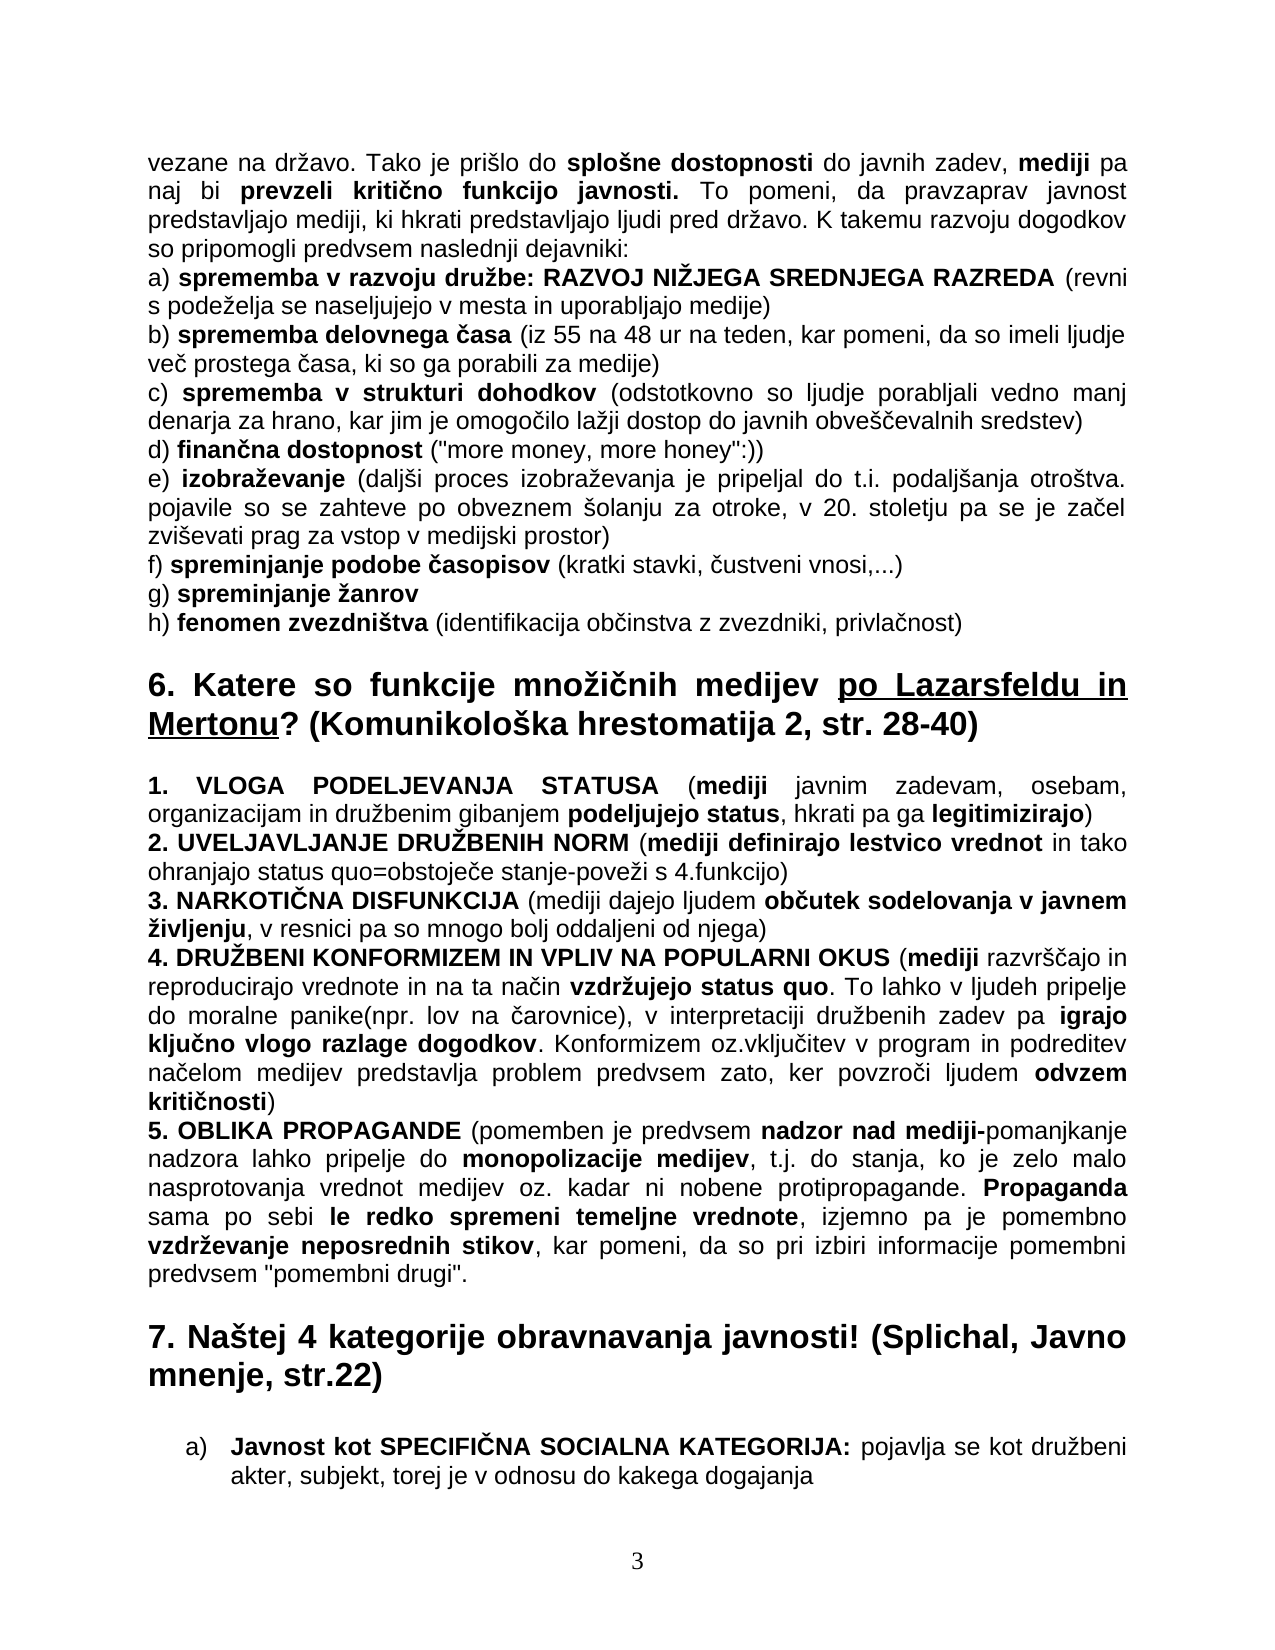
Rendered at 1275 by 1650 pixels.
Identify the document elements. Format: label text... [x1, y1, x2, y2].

text d) finančna dostopnost ("more money, more honey":)) [148, 435, 1127, 464]
text vezane na državo. Tako je prišlo do splošne dostopnosti do javnih zadev, mediji pa naj bi prevzeli kritično funkcijo javnosti. To pomeni, da pravzaprav javnost predstavljajo mediji, ki hkrati predstavljajo ljudi pred državo. K takemu razvoju dogodkov so pripomogli predvsem naslednji dejavniki: [148, 148, 1127, 263]
text b) sprememba delovnega časa (iz 55 na 48 ur na teden, kar pomeni, da so imeli ljudje več prostega časa, ki so ga porabili za medije) [148, 320, 1127, 378]
text 2. UVELJAVLJANJE DRUŽBENIH NORM (mediji definirajo lestvico vrednot in tako ohranjajo status quo=obstoječe stanje-poveži s 4.funkcijo) [148, 828, 1127, 886]
text e) izobraževanje (daljši proces izobraževanja je pripeljal do t.i. podaljšanja otroštva. pojavile so se zahteve po obveznem šolanju za otroke, v 20. stoletju pa se je začel zviševati prag za vstop v medijski prostor) [148, 464, 1127, 550]
text 1. VLOGA PODELJEVANJA STATUSA (mediji javnim zadevam, osebam, organizacijam in družbenim gibanjem podeljujejo status, hkrati pa ga legitimizirajo) [148, 771, 1127, 828]
text 3. NARKOTIČNA DISFUNKCIJA (mediji dajejo ljudem občutek sodelovanja v javnem življenju, v resnici pa so mnogo bolj oddaljeni od njega) [148, 886, 1127, 943]
text 6. Katere so funkcije množičnih medijev po Lazarsfeldu in Mertonu? (Komunikološka hrestomatija 2, str. 28-40) [148, 665, 1127, 742]
text 7. Naštej 4 kategorije obravnavanja javnosti! (Splichal, Javno mnenje, str.22) [148, 1317, 1127, 1394]
text f) spreminjanje podobe časopisov (kratki stavki, čustveni vnosi,...) [148, 550, 1127, 579]
text 5. OBLIKA PROPAGANDE (pomemben je predvsem nadzor nad mediji-pomanjkanje nadzora lahko pripelje do monopolizacije medijev, t.j. do stanja, ko je zelo malo nasprotovanja vrednot medijev oz. kadar ni nobene protipropagande. Propaganda sama po sebi le redko spremeni temeljne vrednote, izjemno pa je pomembno vzdrževanje neposrednih stikov, kar pomeni, da so pri izbiri informacije pomembni predvsem "pomembni drugi". [148, 1116, 1127, 1288]
text a) sprememba v razvoju družbe: RAZVOJ NIŽJEGA SREDNJEGA RAZREDA (revni s podeželja se naseljujejo v mesta in uporabljajo medije) [148, 263, 1127, 320]
list Javnost kot SPECIFIČNA SOCIALNA KATEGORIJA: pojavlja se kot družbeni akter, subjekt, torej je v odnosu do kakega dogajanja [185, 1432, 1127, 1490]
text 4. DRUŽBENI KONFORMIZEM IN VPLIV NA POPULARNI OKUS (mediji razvrščajo in reproducirajo vrednote in na ta način vzdržujejo status quo. To lahko v ljudeh pripelje do moralne panike(npr. lov na čarovnice), v interpretaciji družbenih zadev pa igrajo ključno vlogo razlage dogodkov. Konformizem oz.vključitev v program in podreditev načelom medijev predstavlja problem predvsem zato, ker povzroči ljudem odvzem kritičnosti) [148, 943, 1127, 1116]
text h) fenomen zvezdništva (identifikacija občinstva z zvezdniki, privlačnost) [148, 608, 1127, 636]
text g) spreminjanje žanrov [148, 579, 1127, 608]
text c) sprememba v strukturi dohodkov (odstotkovno so ljudje porabljali vedno manj denarja za hrano, kar jim je omogočilo lažji dostop do javnih obveščevalnih sredstev) [148, 378, 1127, 435]
